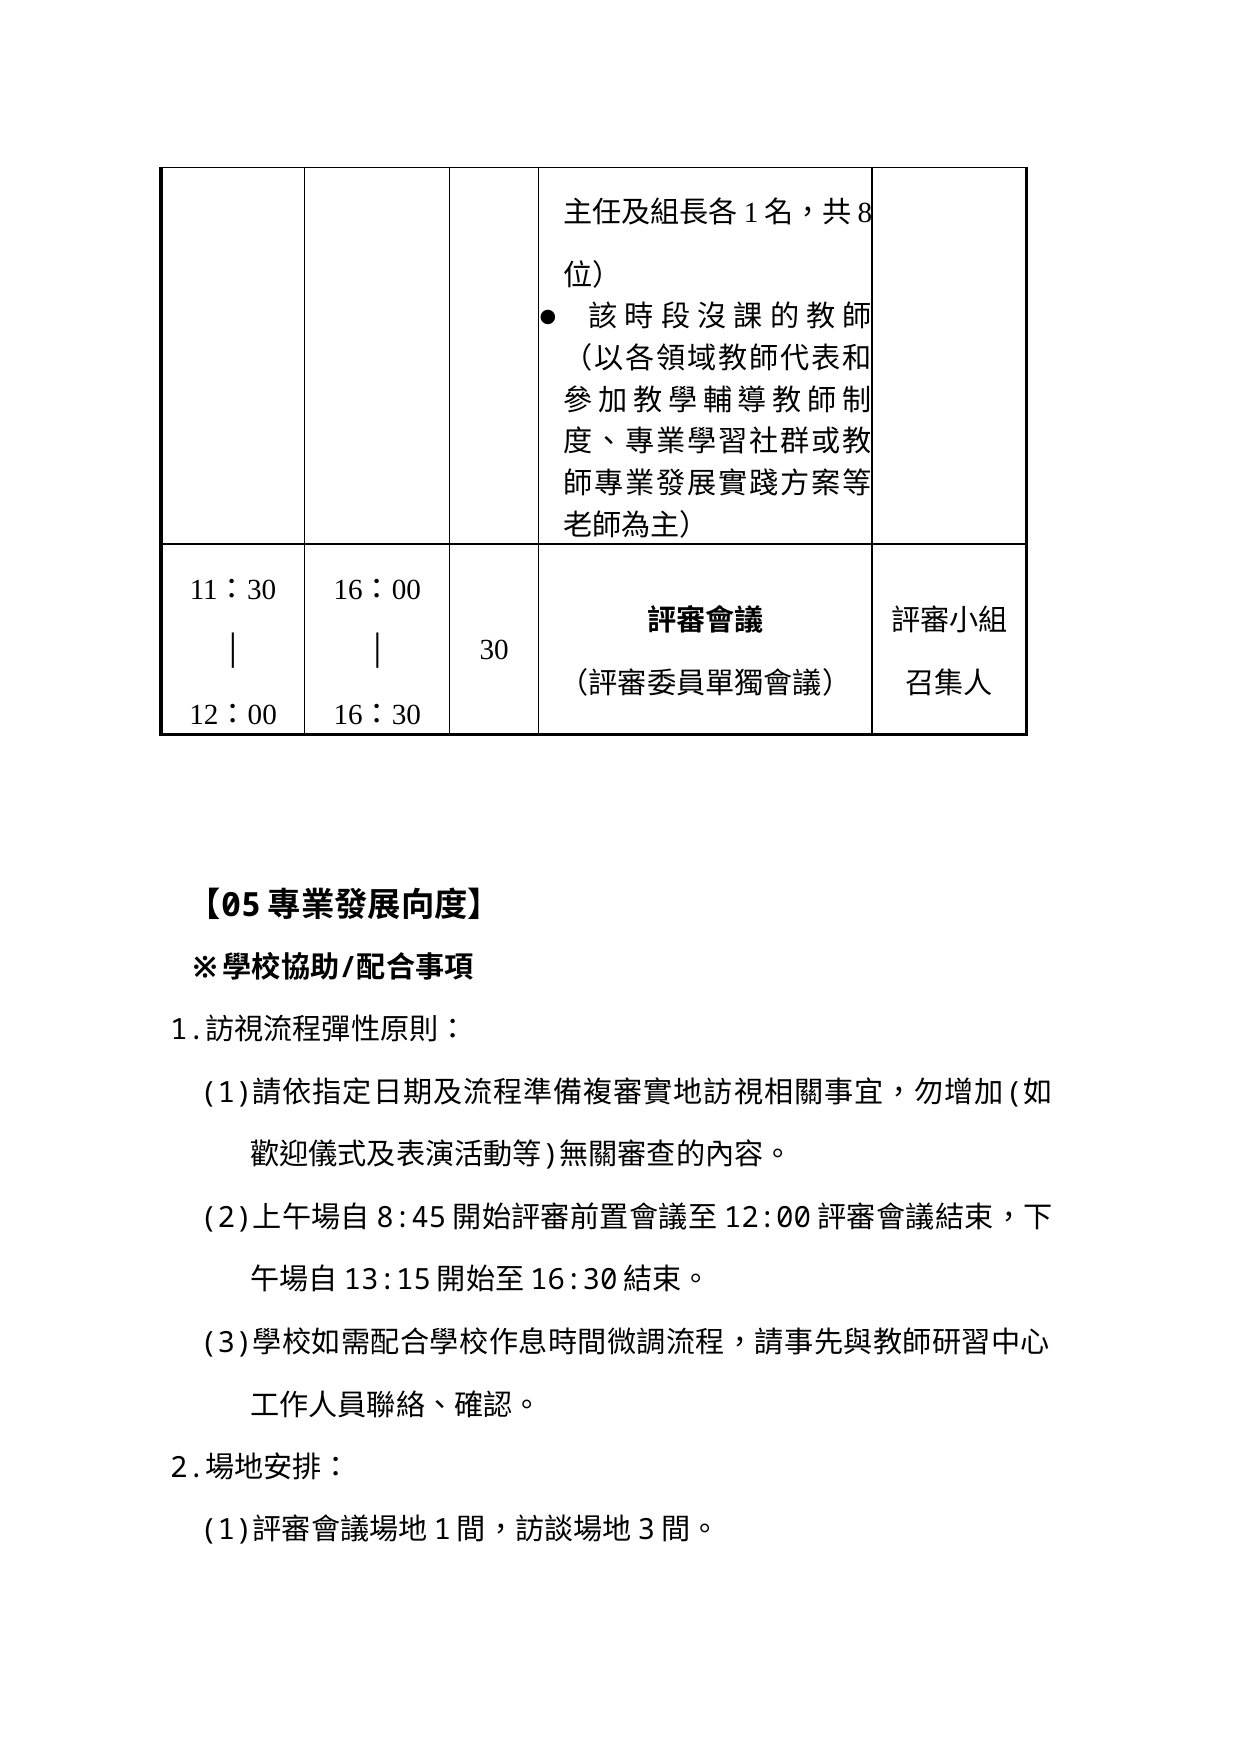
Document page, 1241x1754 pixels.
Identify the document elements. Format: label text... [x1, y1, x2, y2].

table_cell 分組訪談 (3場地同時進行) 校長1人 行政人員（各處室主任及組長各1名，共8位） 該時段沒課的教師（以各領域教師代表和參加教學輔導教師制度、專業學習社群或教師專業發展實踐方案等老師為主） [539, 168, 871, 543]
list 學校如需配合學校作息時間微調流程，請事先與教師研習中心工作人員聯絡、確認。 [200, 1298, 1053, 1423]
table_cell [873, 168, 1025, 543]
list 評審會議場地1間，訪談場地3間。 [200, 1486, 1053, 1548]
table_cell 11：30 │ 12：00 [163, 545, 304, 732]
list 訪視流程彈性原則： [187, 986, 1053, 1048]
list 上午場自8:45開始評審前置會議至12:00評審會議結束，下午場自13:15開始至16:30結束。 [200, 1173, 1053, 1298]
text ※學校協助/配合事項 [187, 923, 1053, 986]
table_cell 16：00 │ 16：30 [305, 545, 449, 732]
list 場地安排： [187, 1423, 1053, 1486]
table_cell 評審小組 召集人 [873, 545, 1025, 732]
list 請依指定日期及流程準備複審實地訪視相關事宜，勿增加(如歡迎儀式及表演活動等)無關審查的內容。 [200, 1048, 1053, 1173]
table_cell [450, 168, 538, 543]
table_cell 評審會議 （評審委員單獨會議） [539, 545, 871, 732]
table_cell 30 [450, 545, 538, 732]
text 【05專業發展向度】 [187, 861, 1053, 923]
table_cell [163, 168, 304, 543]
table_cell [305, 168, 449, 543]
